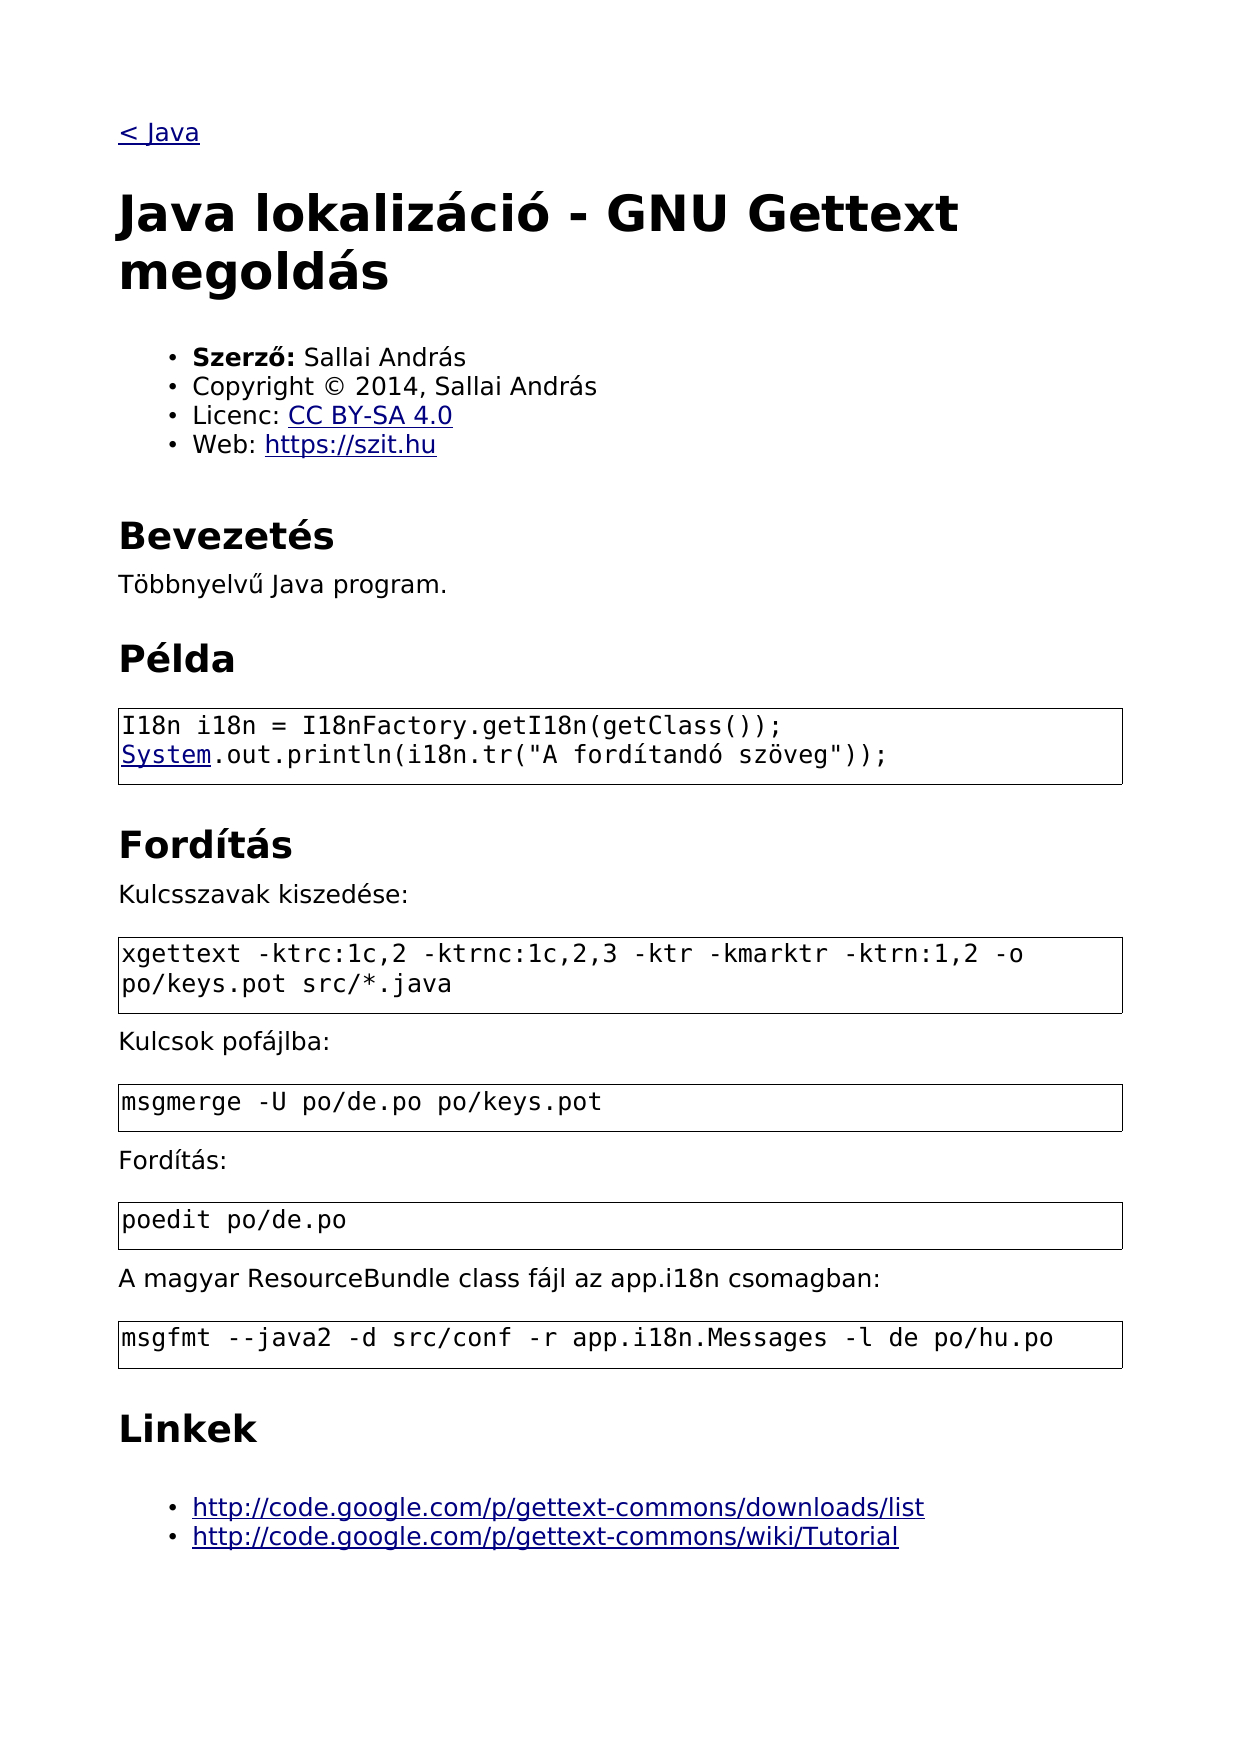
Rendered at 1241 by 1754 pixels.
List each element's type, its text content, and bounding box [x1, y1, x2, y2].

table_header msgfmt --java2 -d src/conf -r app.i18n.Messages -l de po/hu.po [119, 1322, 1122, 1367]
list http://code.google.com/p/gettext-commons/downloads/list [177, 1493, 1122, 1522]
list Web: https://szit.hu [177, 431, 1122, 460]
text Fordítás: [118, 1146, 1122, 1175]
text Kulcsszavak kiszedése: [118, 880, 1122, 909]
table_header I18n i18n = I18nFactory.getI18n(getClass()); System.out.println(i18n.tr("A fordítandó szöveg")); [119, 709, 1122, 784]
table_header msgmerge -U po/de.po po/keys.pot [119, 1085, 1122, 1131]
subtitle Java lokalizáció - GNU Gettext megoldás [118, 185, 1122, 301]
subtitle Példa [118, 637, 1122, 681]
subtitle Linkek [118, 1407, 1122, 1451]
subtitle Fordítás [118, 824, 1122, 868]
subtitle Bevezetés [118, 514, 1122, 558]
list Szerző: Sallai András [177, 343, 1122, 372]
list http://code.google.com/p/gettext-commons/wiki/Tutorial [177, 1522, 1122, 1551]
text < Java [118, 118, 1122, 147]
list Licenc: CC BY-SA 4.0 [177, 402, 1122, 431]
list Copyright © 2014, Sallai András [177, 372, 1122, 402]
text Többnyelvű Java program. [118, 571, 1122, 600]
text Kulcsok pofájlba: [118, 1028, 1122, 1057]
table_header poedit po/de.po [119, 1203, 1122, 1249]
table_header xgettext -ktrc:1c,2 -ktrnc:1c,2,3 -ktr -kmarktr -ktrn:1,2 -o po/keys.pot src/*.java [119, 938, 1122, 1013]
text A magyar ResourceBundle class fájl az app.i18n csomagban: [118, 1264, 1122, 1293]
